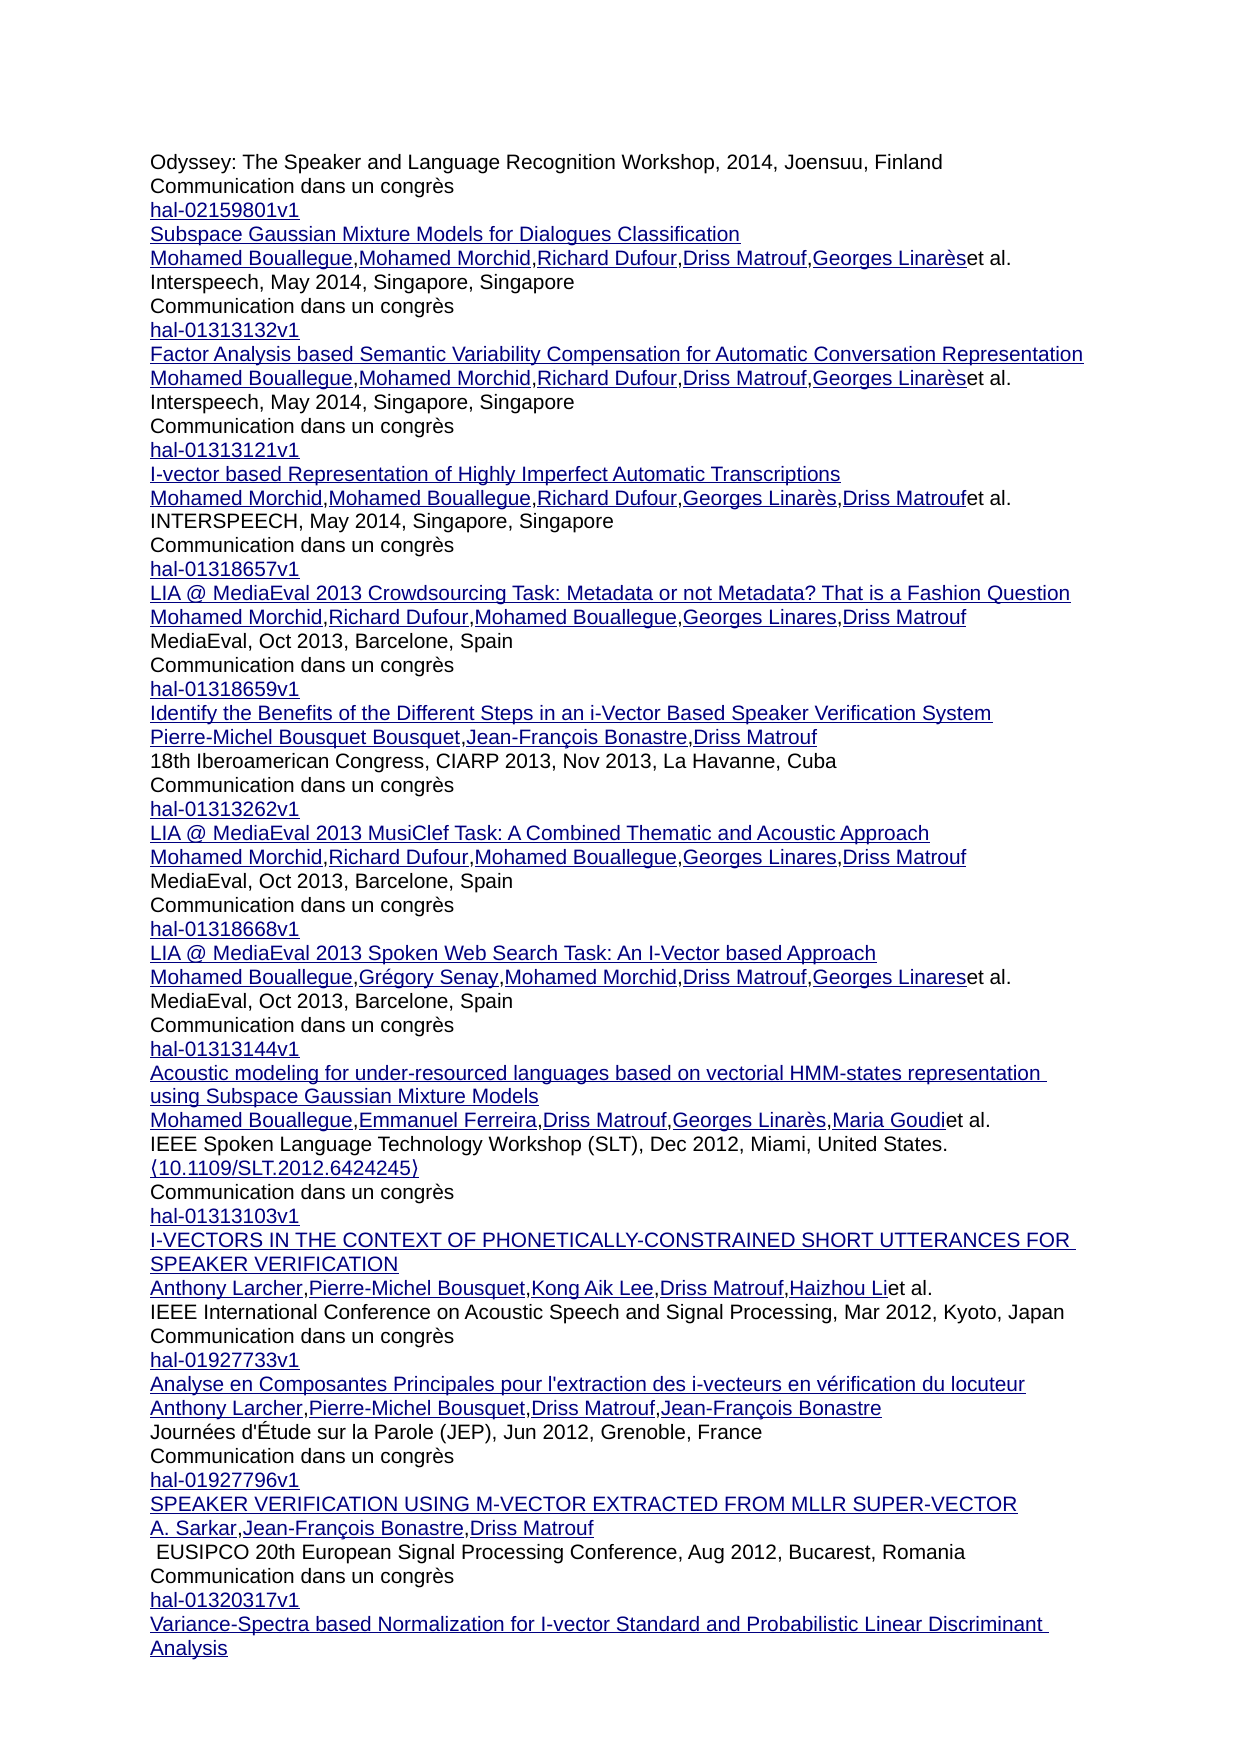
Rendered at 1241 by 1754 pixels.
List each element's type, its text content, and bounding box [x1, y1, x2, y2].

table_cell LIA @ MediaEval 2013 MusiClef Task: A Combined Thematic and Acoustic Approach Mohamed Morchid,Richard Dufour,Mohamed Bouallegue,Georges Linares,Driss Matrouf MediaEval, Oct 2013, Barcelone, Spain Communication dans un congrès hal-01318668v1 [150, 821, 1090, 941]
table_cell LIA @ MediaEval 2013 Crowdsourcing Task: Metadata or not Metadata? That is a Fashion Question Mohamed Morchid,Richard Dufour,Mohamed Bouallegue,Georges Linares,Driss Matrouf MediaEval, Oct 2013, Barcelone, Spain Communication dans un congrès hal-01318659v1 [150, 581, 1090, 701]
table_cell SPEAKER VERIFICATION USING M-VECTOR EXTRACTED FROM MLLR SUPER-VECTOR A. Sarkar,Jean-François Bonastre,Driss Matrouf EUSIPCO 20th European Signal Processing Conference, Aug 2012, Bucarest, Romania Communication dans un congrès hal-01320317v1 [150, 1492, 1090, 1611]
table_cell Subspace Gaussian Mixture Models for Dialogues Classification Mohamed Bouallegue,Mohamed Morchid,Richard Dufour,Driss Matrouf,Georges Linarèset al. Interspeech, May 2014, Singapore, Singapore Communication dans un congrès hal-01313132v1 [150, 222, 1090, 342]
table_cell I-VECTORS IN THE CONTEXT OF PHONETICALLY-CONSTRAINED SHORT UTTERANCES FOR SPEAKER VERIFICATION Anthony Larcher,Pierre-Michel Bousquet,Kong Aik Lee,Driss Matrouf,Haizhou Liet al. IEEE International Conference on Acoustic Speech and Signal Processing, Mar 2012, Kyoto, Japan Communication dans un congrès hal-01927733v1 [150, 1228, 1090, 1372]
table_cell LIA @ MediaEval 2013 Spoken Web Search Task: An I-Vector based Approach Mohamed Bouallegue,Grégory Senay,Mohamed Morchid,Driss Matrouf,Georges Linareset al. MediaEval, Oct 2013, Barcelone, Spain Communication dans un congrès hal-01313144v1 [150, 941, 1090, 1060]
table_cell Acoustic modeling for under-resourced languages based on vectorial HMM-states representation using Subspace Gaussian Mixture Models Mohamed Bouallegue,Emmanuel Ferreira,Driss Matrouf,Georges Linarès,Maria Goudiet al. IEEE Spoken Language Technology Workshop (SLT), Dec 2012, Miami, United States. ⟨10.1109/SLT.2012.6424245⟩ Communication dans un congrès hal-01313103v1 [150, 1060, 1090, 1228]
table_cell I-vector based Representation of Highly Imperfect Automatic Transcriptions Mohamed Morchid,Mohamed Bouallegue,Richard Dufour,Georges Linarès,Driss Matroufet al. INTERSPEECH, May 2014, Singapore, Singapore Communication dans un congrès hal-01318657v1 [150, 461, 1090, 581]
table_cell Identify the Benefits of the Different Steps in an i-Vector Based Speaker Verification System Pierre-Michel Bousquet Bousquet,Jean-François Bonastre,Driss Matrouf 18th Iberoamerican Congress, CIARP 2013, Nov 2013, La Havanne, Cuba Communication dans un congrès hal-01313262v1 [150, 701, 1090, 821]
table_cell Analyse en Composantes Principales pour l'extraction des i-vecteurs en vérification du locuteur Anthony Larcher,Pierre-Michel Bousquet,Driss Matrouf,Jean-François Bonastre Journées d'Étude sur la Parole (JEP), Jun 2012, Grenoble, France Communication dans un congrès hal-01927796v1 [150, 1372, 1090, 1492]
table_cell Variance-Spectra based Normalization for I-vector Standard and Probabilistic Linear Discriminant Analysis [150, 1611, 1090, 1659]
table_cell Odyssey: The Speaker and Language Recognition Workshop, 2014, Joensuu, Finland Communication dans un congrès hal-02159801v1 [150, 150, 1090, 222]
table_cell Factor Analysis based Semantic Variability Compensation for Automatic Conversation Representation Mohamed Bouallegue,Mohamed Morchid,Richard Dufour,Driss Matrouf,Georges Linarèset al. Interspeech, May 2014, Singapore, Singapore Communication dans un congrès hal-01313121v1 [150, 342, 1090, 461]
